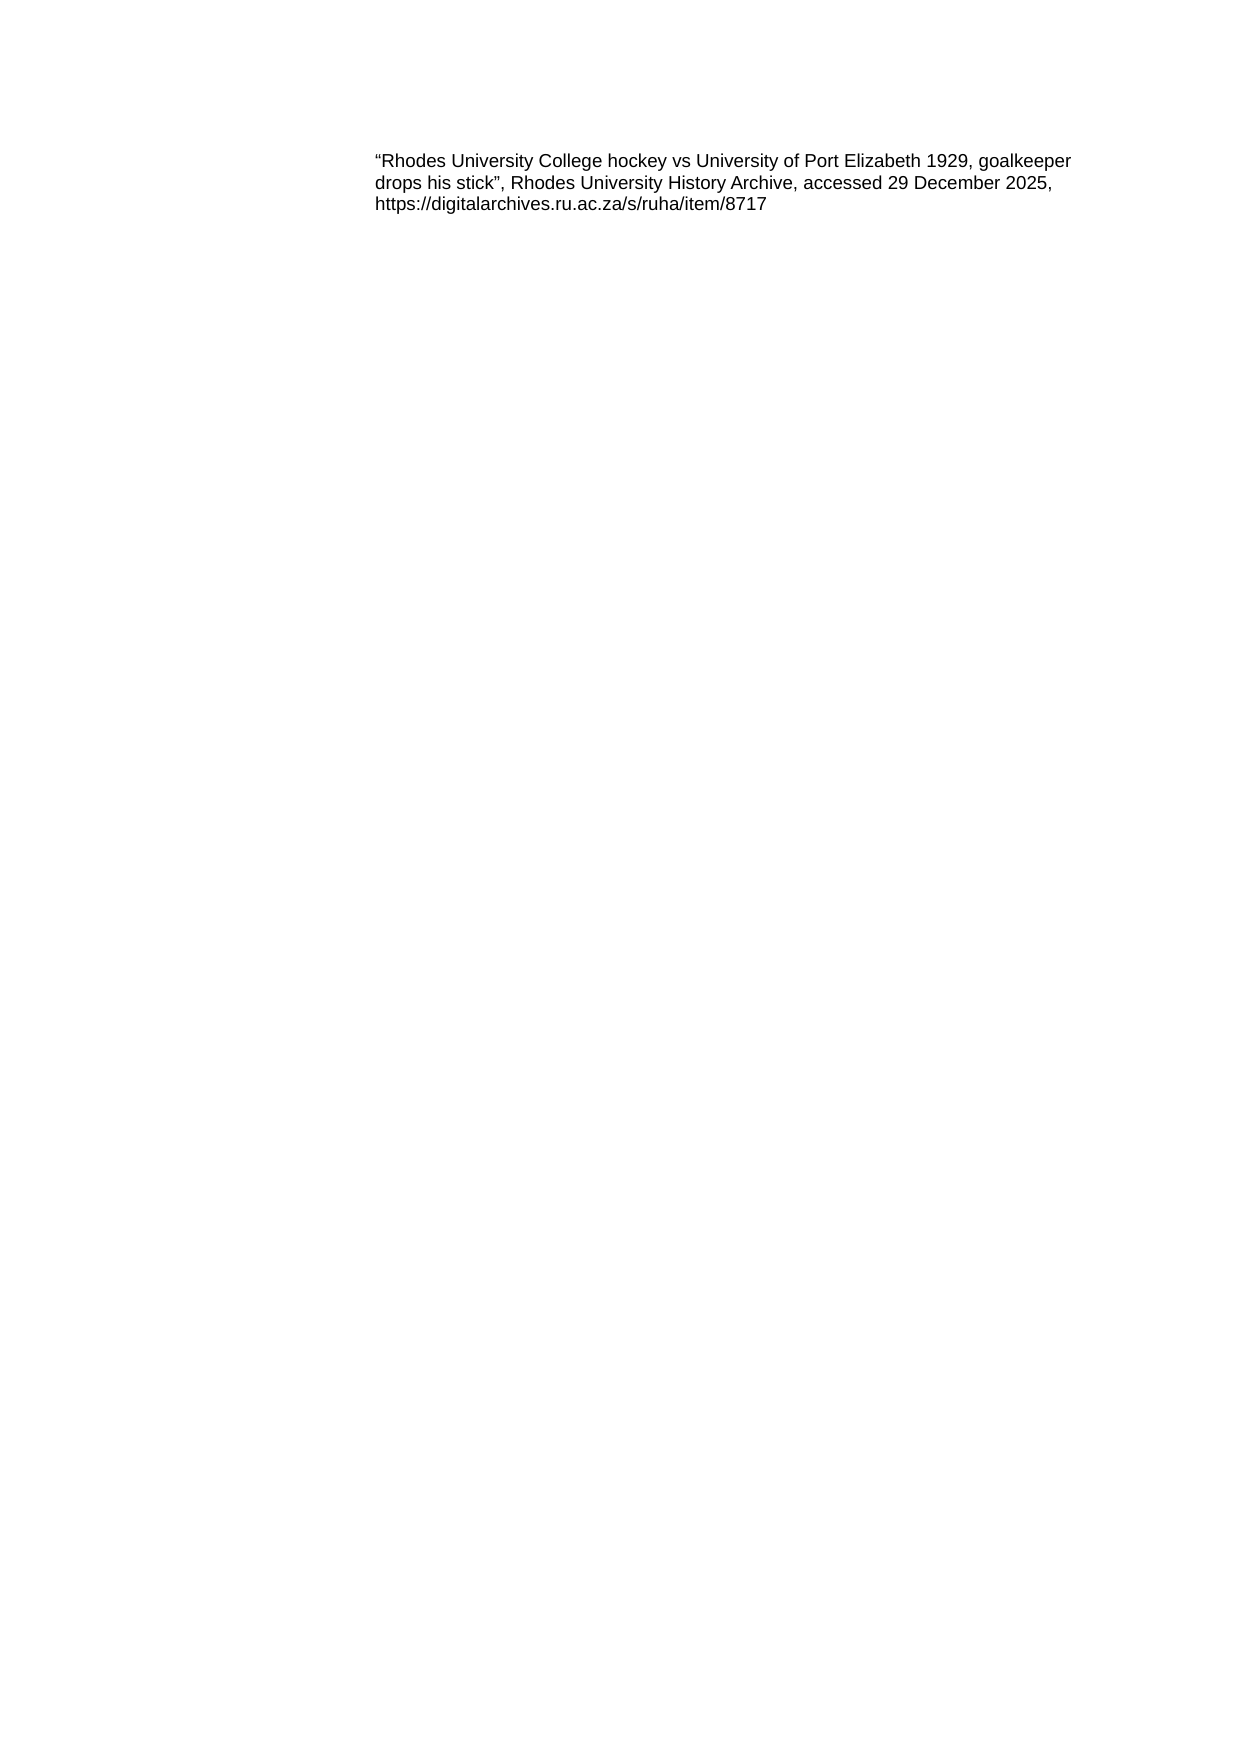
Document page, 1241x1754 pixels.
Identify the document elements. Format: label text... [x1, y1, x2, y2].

text “Rhodes University College hockey vs University of Port Elizabeth 1929, goalkeeper drops his stick”, Rhodes University History Archive, accessed 29 December 2025, https://digitalarchives.ru.ac.za/s/ruha/item/8717 [375, 150, 1090, 215]
